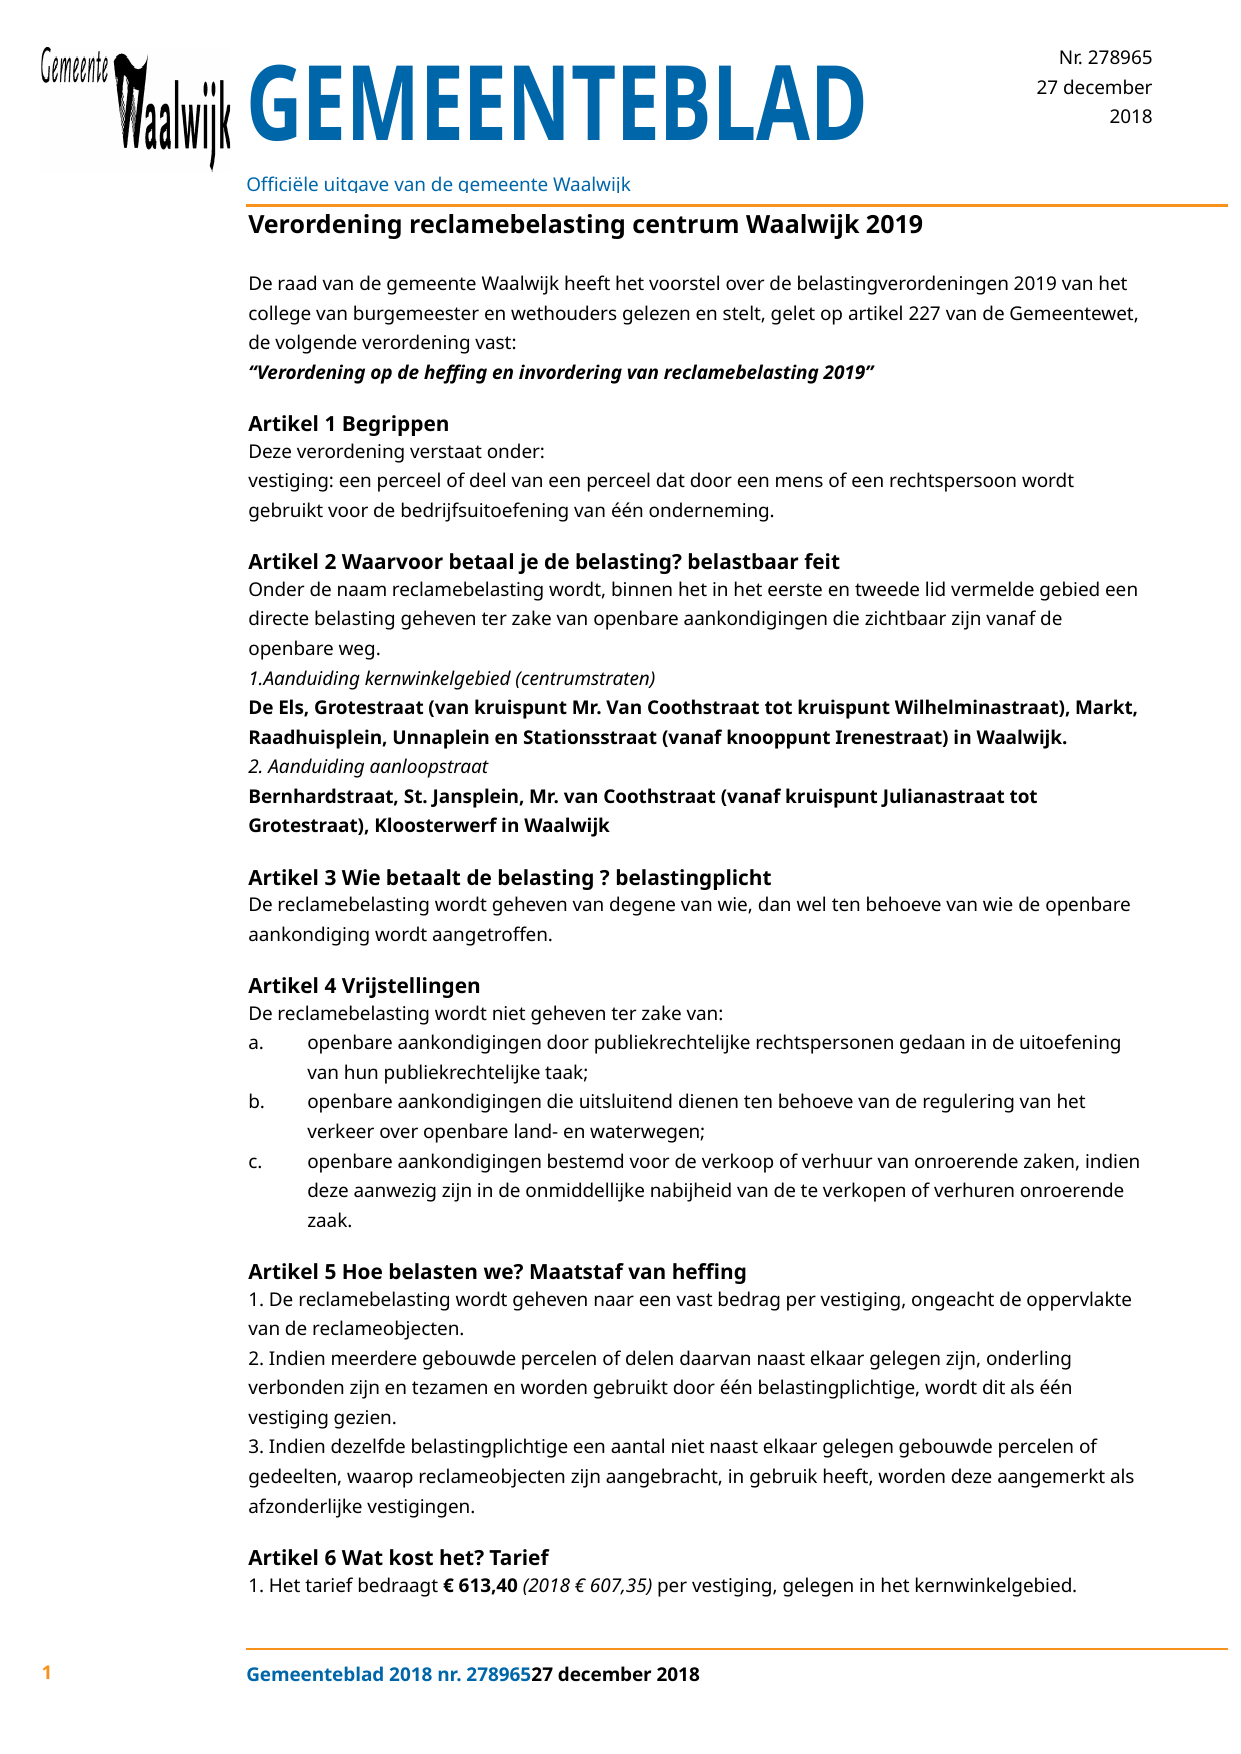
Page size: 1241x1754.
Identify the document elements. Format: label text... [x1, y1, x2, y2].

picture [41, 47, 231, 172]
text 2. Aanduiding aanloopstraat [248, 753, 1152, 779]
text De reclamebelasting wordt geheven van degene van wie, dan wel ten behoeve van wie de openbare aankondiging wordt aangetroffen. [248, 891, 1152, 947]
text De raad van de gemeente Waalwijk heeft het voorstel over de belastingverordeningen 2019 van het college van burgemeester en wethouders gelezen en stelt, gelet op artikel 227 van de Gemeentewet, de volgende verordening vast: [248, 270, 1152, 355]
text Artikel 1 Begrippen [248, 409, 1152, 438]
text Artikel 5 Hoe belasten we? Maatstaf van heffing [248, 1257, 1152, 1286]
text De Els, Grotestraat (van kruispunt Mr. Van Coothstraat tot kruispunt Wilhelminastraat), Markt, Raadhuisplein, Unnaplein en Stationsstraat (vanaf knooppunt Irenestraat) in Waalwijk. [248, 694, 1152, 749]
text 1. De reclamebelasting wordt geheven naar een vast bedrag per vestiging, ongeacht de oppervlakte van de reclameobjecten. [248, 1286, 1152, 1341]
text 1.Aanduiding kernwinkelgebied (centrumstraten) [248, 665, 1152, 690]
text vestiging: een perceel of deel van een perceel dat door een mens of een rechtspersoon wordt gebruikt voor de bedrijfsuitoefening van één onderneming. [248, 467, 1152, 523]
text 2. Indien meerdere gebouwde percelen of delen daarvan naast elkaar gelegen zijn, onderling verbonden zijn en tezamen en worden gebruikt door één belastingplichtige, wordt dit als één vestiging gezien. [248, 1345, 1152, 1430]
text Artikel 3 Wie betaalt de belasting ? belastingplicht [248, 863, 1152, 891]
text Deze verordening verstaat onder: [248, 438, 1152, 464]
text 3. Indien dezelfde belastingplichtige een aantal niet naast elkaar gelegen gebouwde percelen of gedeelten, waarop reclameobjecten zijn aangebracht, in gebruik heeft, worden deze aangemerkt als afzonderlijke vestigingen. [248, 1434, 1152, 1519]
list openbare aankondigingen door publiekrechtelijke rechtspersonen gedaan in de uitoefening van hun publiekrechtelijke taak; [248, 1029, 1152, 1085]
list openbare aankondigingen bestemd voor de verkoop of verhuur van onroerende zaken, indien deze aanwezig zijn in de onmiddellijke nabijheid van de te verkopen of verhuren onroerende zaak. [248, 1148, 1152, 1233]
list openbare aankondigingen die uitsluitend dienen ten behoeve van de regulering van het verkeer over openbare land- en waterwegen; [248, 1089, 1152, 1144]
text Artikel 4 Vrijstellingen [248, 971, 1152, 1000]
text “Verordening op de heffing en invordering van reclamebelasting 2019” [248, 359, 1152, 385]
text 1. Het tarief bedraagt € 613,40 (2018 € 607,35) per vestiging, gelegen in het kernwinkelgebied. [248, 1572, 1152, 1597]
text Artikel 6 Wat kost het? Tarief [248, 1543, 1152, 1572]
text Bernhardstraat, St. Jansplein, Mr. van Coothstraat (vanaf kruispunt Julianastraat tot Grotestraat), Kloosterwerf in Waalwijk [248, 783, 1152, 838]
text De reclamebelasting wordt niet geheven ter zake van: [248, 1000, 1152, 1026]
text Artikel 2 Waarvoor betaal je de belasting? belastbaar feit [248, 547, 1152, 576]
text Verordening reclamebelasting centrum Waalwijk 2019 [248, 207, 1152, 241]
text Onder de naam reclamebelasting wordt, binnen het in het eerste en tweede lid vermelde gebied een directe belasting geheven ter zake van openbare aankondigingen die zichtbaar zijn vanaf de openbare weg. [248, 576, 1152, 661]
